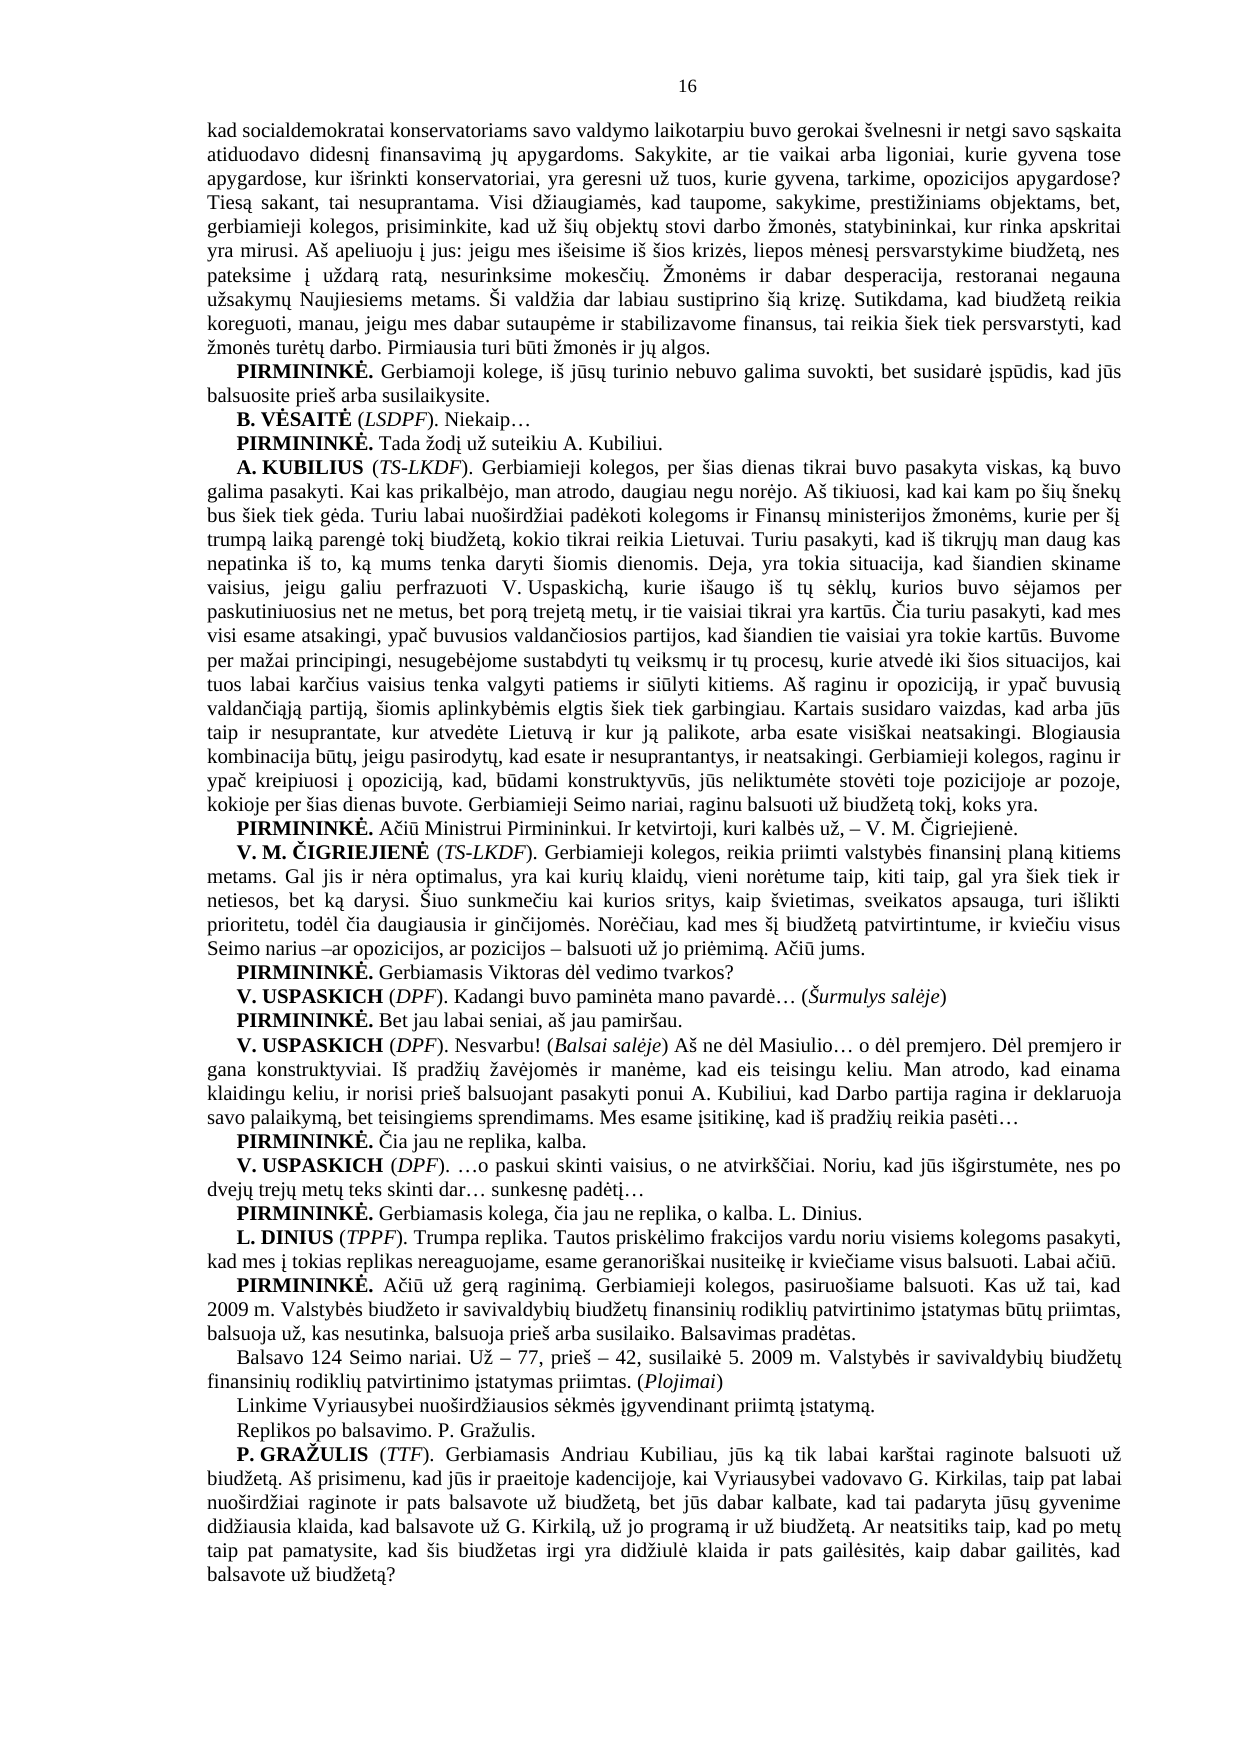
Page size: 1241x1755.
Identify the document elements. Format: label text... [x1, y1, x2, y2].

text PIRMININKĖ. Tada žodį už suteikiu A. Kubiliui. [207, 431, 1122, 455]
text V. USPASKICH (DPF). Nesvarbu! (Balsai salėje) Aš ne dėl Masiulio… o dėl premjero. Dėl premjero ir gana konstruktyviai. Iš pradžių žavėjomės ir manėme, kad eis teisingu keliu. Man atrodo, kad einama klaidingu keliu, ir norisi prieš balsuojant pasakyti ponui A. Kubiliui, kad Darbo partija ragina ir deklaruoja savo palaikymą, bet teisingiems sprendimams. Mes esame įsitikinę, kad iš pradžių reikia pasėti… [207, 1032, 1122, 1129]
text PIRMININKĖ. Gerbiamasis Viktoras dėl vedimo tvarkos? [207, 960, 1122, 984]
text L. DINIUS (TPPF). Trumpa replika. Tautos priskėlimo frakcijos vardu noriu visiems kolegoms pasakyti, kad mes į tokias replikas nereaguojame, esame geranoriškai nusiteikę ir kviečiame visus balsuoti. Labai ačiū. [207, 1225, 1122, 1273]
text PIRMININKĖ. Gerbiamoji kolege, iš jūsų turinio nebuvo galima suvokti, bet susidarė įspūdis, kad jūs balsuosite prieš arba susilaikysite. [207, 359, 1122, 407]
text PIRMININKĖ. Gerbiamasis kolega, čia jau ne replika, o kalba. L. Dinius. [207, 1201, 1122, 1225]
text Linkime Vyriausybei nuoširdžiausios sėkmės įgyvendinant priimtą įstatymą. [207, 1393, 1122, 1417]
text PIRMININKĖ. Ačiū Ministrui Pirmininkui. Ir ketvirtoji, kuri kalbės už, – V. M. Čigriejienė. [207, 816, 1122, 840]
text kad socialdemokratai konservatoriams savo valdymo laikotarpiu buvo gerokai švelnesni ir netgi savo sąskaita atiduodavo didesnį finansavimą jų apygardoms. Sakykite, ar tie vaikai arba ligoniai, kurie gyvena tose apygardose, kur išrinkti konservatoriai, yra geresni už tuos, kurie gyvena, tarkime, opozicijos apygardose? Tiesą sakant, tai nesuprantama. Visi džiaugiamės, kad taupome, sakykime, prestižiniams objektams, bet, gerbiamieji kolegos, prisiminkite, kad už šių objektų stovi darbo žmonės, statybininkai, kur rinka apskritai yra mirusi. Aš apeliuoju į jus: jeigu mes išeisime iš šios krizės, liepos mėnesį persvarstykime biudžetą, nes pateksime į uždarą ratą, nesurinksime mokesčių. Žmonėms ir dabar desperacija, restoranai negauna užsakymų Naujiesiems metams. Ši valdžia dar labiau sustiprino šią krizę. Sutikdama, kad biudžetą reikia koreguoti, manau, jeigu mes dabar sutaupėme ir stabilizavome finansus, tai reikia šiek tiek persvarstyti, kad žmonės turėtų darbo. Pirmiausia turi būti žmonės ir jų algos. [207, 118, 1122, 359]
text Balsavo 124 Seimo nariai. Už – 77, prieš – 42, susilaikė 5. 2009 m. Valstybės ir savivaldybių biudžetų finansinių rodiklių patvirtinimo įstatymas priimtas. (Plojimai) [207, 1345, 1122, 1393]
text PIRMININKĖ. Čia jau ne replika, kalba. [207, 1129, 1122, 1153]
text P. GRAŽULIS (TTF). Gerbiamasis Andriau Kubiliau, jūs ką tik labai karštai raginote balsuoti už biudžetą. Aš prisimenu, kad jūs ir praeitoje kadencijoje, kai Vyriausybei vadovavo G. Kirkilas, taip pat labai nuoširdžiai raginote ir pats balsavote už biudžetą, bet jūs dabar kalbate, kad tai padaryta jūsų gyvenime didžiausia klaida, kad balsavote už G. Kirkilą, už jo programą ir už biudžetą. Ar neatsitiks taip, kad po metų taip pat pamatysite, kad šis biudžetas irgi yra didžiulė klaida ir pats gailėsitės, kaip dabar gailitės, kad balsavote už biudžetą? [207, 1442, 1122, 1586]
text B. VĖSAITĖ (LSDPF). Niekaip… [207, 407, 1122, 431]
text Replikos po balsavimo. P. Gražulis. [207, 1417, 1122, 1442]
text PIRMININKĖ. Bet jau labai seniai, aš jau pamiršau. [207, 1008, 1122, 1032]
text PIRMININKĖ. Ačiū už gerą raginimą. Gerbiamieji kolegos, pasiruošiame balsuoti. Kas už tai, kad 2009 m. Valstybės biudžeto ir savivaldybių biudžetų finansinių rodiklių patvirtinimo įstatymas būtų priimtas, balsuoja už, kas nesutinka, balsuoja prieš arba susilaiko. Balsavimas pradėtas. [207, 1273, 1122, 1345]
text V. USPASKICH (DPF). …o paskui skinti vaisius, o ne atvirkščiai. Noriu, kad jūs išgirstumėte, nes po dvejų trejų metų teks skinti dar… sunkesnę padėtį… [207, 1153, 1122, 1201]
text A. KUBILIUS (TS-LKDF). Gerbiamieji kolegos, per šias dienas tikrai buvo pasakyta viskas, ką buvo galima pasakyti. Kai kas prikalbėjo, man atrodo, daugiau negu norėjo. Aš tikiuosi, kad kai kam po šių šnekų bus šiek tiek gėda. Turiu labai nuoširdžiai padėkoti kolegoms ir Finansų ministerijos žmonėms, kurie per šį trumpą laiką parengė tokį biudžetą, kokio tikrai reikia Lietuvai. Turiu pasakyti, kad iš tikrųjų man daug kas nepatinka iš to, ką mums tenka daryti šiomis dienomis. Deja, yra tokia situacija, kad šiandien skiname vaisius, jeigu galiu perfrazuoti V. Uspaskichą, kurie išaugo iš tų sėklų, kurios buvo sėjamos per paskutiniuosius net ne metus, bet porą trejetą metų, ir tie vaisiai tikrai yra kartūs. Čia turiu pasakyti, kad mes visi esame atsakingi, ypač buvusios valdančiosios partijos, kad šiandien tie vaisiai yra tokie kartūs. Buvome per mažai principingi, nesugebėjome sustabdyti tų veiksmų ir tų procesų, kurie atvedė iki šios situacijos, kai tuos labai karčius vaisius tenka valgyti patiems ir siūlyti kitiems. Aš raginu ir opoziciją, ir ypač buvusią valdančiąją partiją, šiomis aplinkybėmis elgtis šiek tiek garbingiau. Kartais susidaro vaizdas, kad arba jūs taip ir nesuprantate, kur atvedėte Lietuvą ir kur ją palikote, arba esate visiškai neatsakingi. Blogiausia kombinacija būtų, jeigu pasirodytų, kad esate ir nesuprantantys, ir neatsakingi. Gerbiamieji kolegos, raginu ir ypač kreipiuosi į opoziciją, kad, būdami konstruktyvūs, jūs neliktumėte stovėti toje pozicijoje ar pozoje, kokioje per šias dienas buvote. Gerbiamieji Seimo nariai, raginu balsuoti už biudžetą tokį, koks yra. [207, 455, 1122, 816]
text V. M. ČIGRIEJIENĖ (TS-LKDF). Gerbiamieji kolegos, reikia priimti valstybės finansinį planą kitiems metams. Gal jis ir nėra optimalus, yra kai kurių klaidų, vieni norėtume taip, kiti taip, gal yra šiek tiek ir netiesos, bet ką darysi. Šiuo sunkmečiu kai kurios sritys, kaip švietimas, sveikatos apsauga, turi išlikti prioritetu, todėl čia daugiausia ir ginčijomės. Norėčiau, kad mes šį biudžetą patvirtintume, ir kviečiu visus Seimo narius –ar opozicijos, ar pozicijos – balsuoti už jo priėmimą. Ačiū jums. [207, 840, 1122, 960]
text V. USPASKICH (DPF). Kadangi buvo paminėta mano pavardė… (Šurmulys salėje) [207, 984, 1122, 1008]
